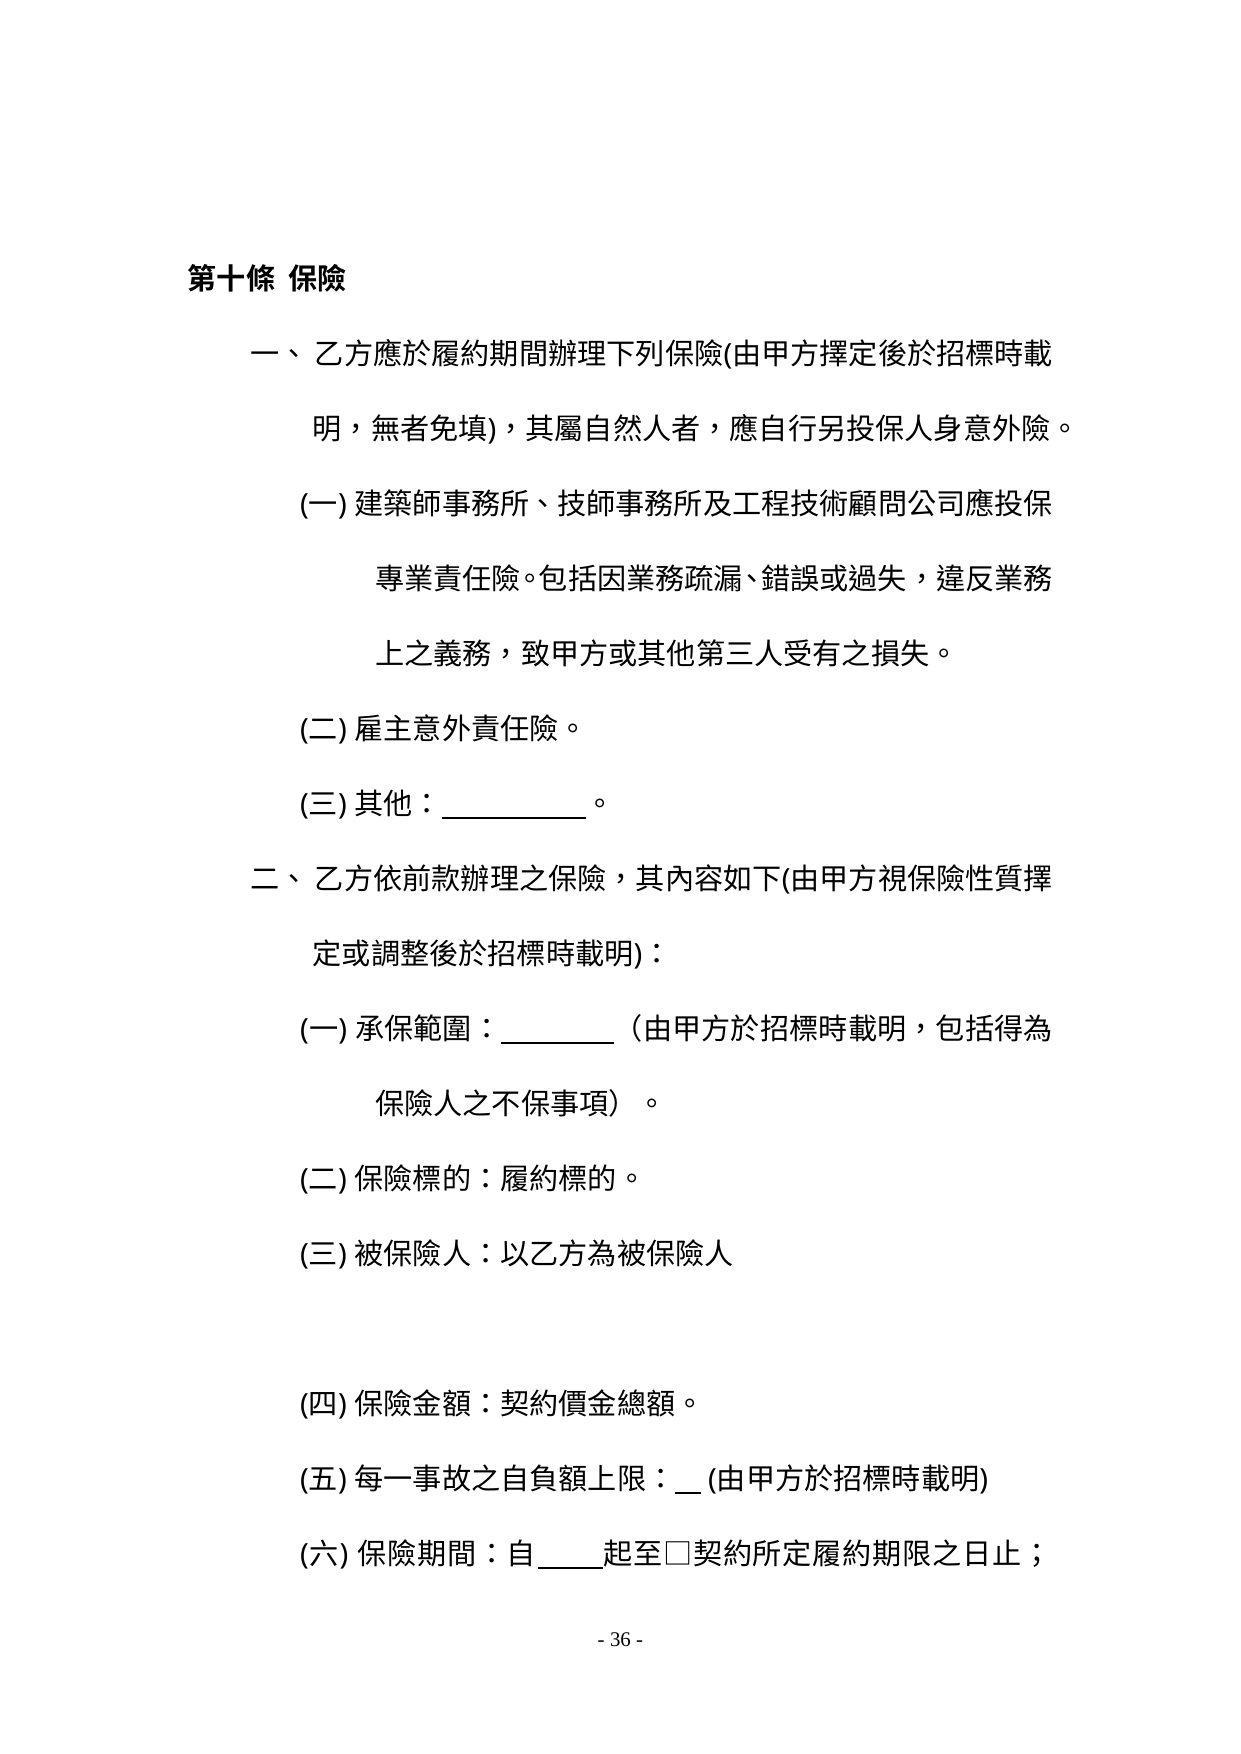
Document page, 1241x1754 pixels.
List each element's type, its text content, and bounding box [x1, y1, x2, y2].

text (一) 建築師事務所、技師事務所及工程技術顧問公司應投保專業責任險。包括因業務疏漏、錯誤或過失，違反業務上之義務，致甲方或其他第三人受有之損失。 [300, 464, 1053, 689]
text (五) 每一事故之自負額上限： (由甲方於招標時載明) [300, 1439, 1053, 1514]
text (三) 被保險人：以乙方為被保險人 [300, 1214, 1053, 1289]
text (二) 雇主意外責任險。 [300, 689, 1053, 764]
text 二、 乙方依前款辦理之保險，其內容如下(由甲方視保險性質擇定或調整後於招標時載明)： [250, 839, 1053, 989]
text (一) 承保範圍： （由甲方於招標時載明，包括得為保險人之不保事項）。 [300, 989, 1053, 1139]
text 一、 乙方應於履約期間辦理下列保險(由甲方擇定後於招標時載明，無者免填)，其屬自然人者，應自行另投保人身意外險。 [250, 314, 1053, 464]
text (二) 保險標的：履約標的。 [300, 1139, 1053, 1214]
text (六) 保險期間：自 起至□契約所定履約期限之日止； [300, 1514, 1053, 1589]
text (四) 保險金額：契約價金總額。 [300, 1364, 1053, 1439]
text (三) 其他： 。 [300, 764, 1053, 839]
text 第十條 保險 [187, 239, 1053, 314]
